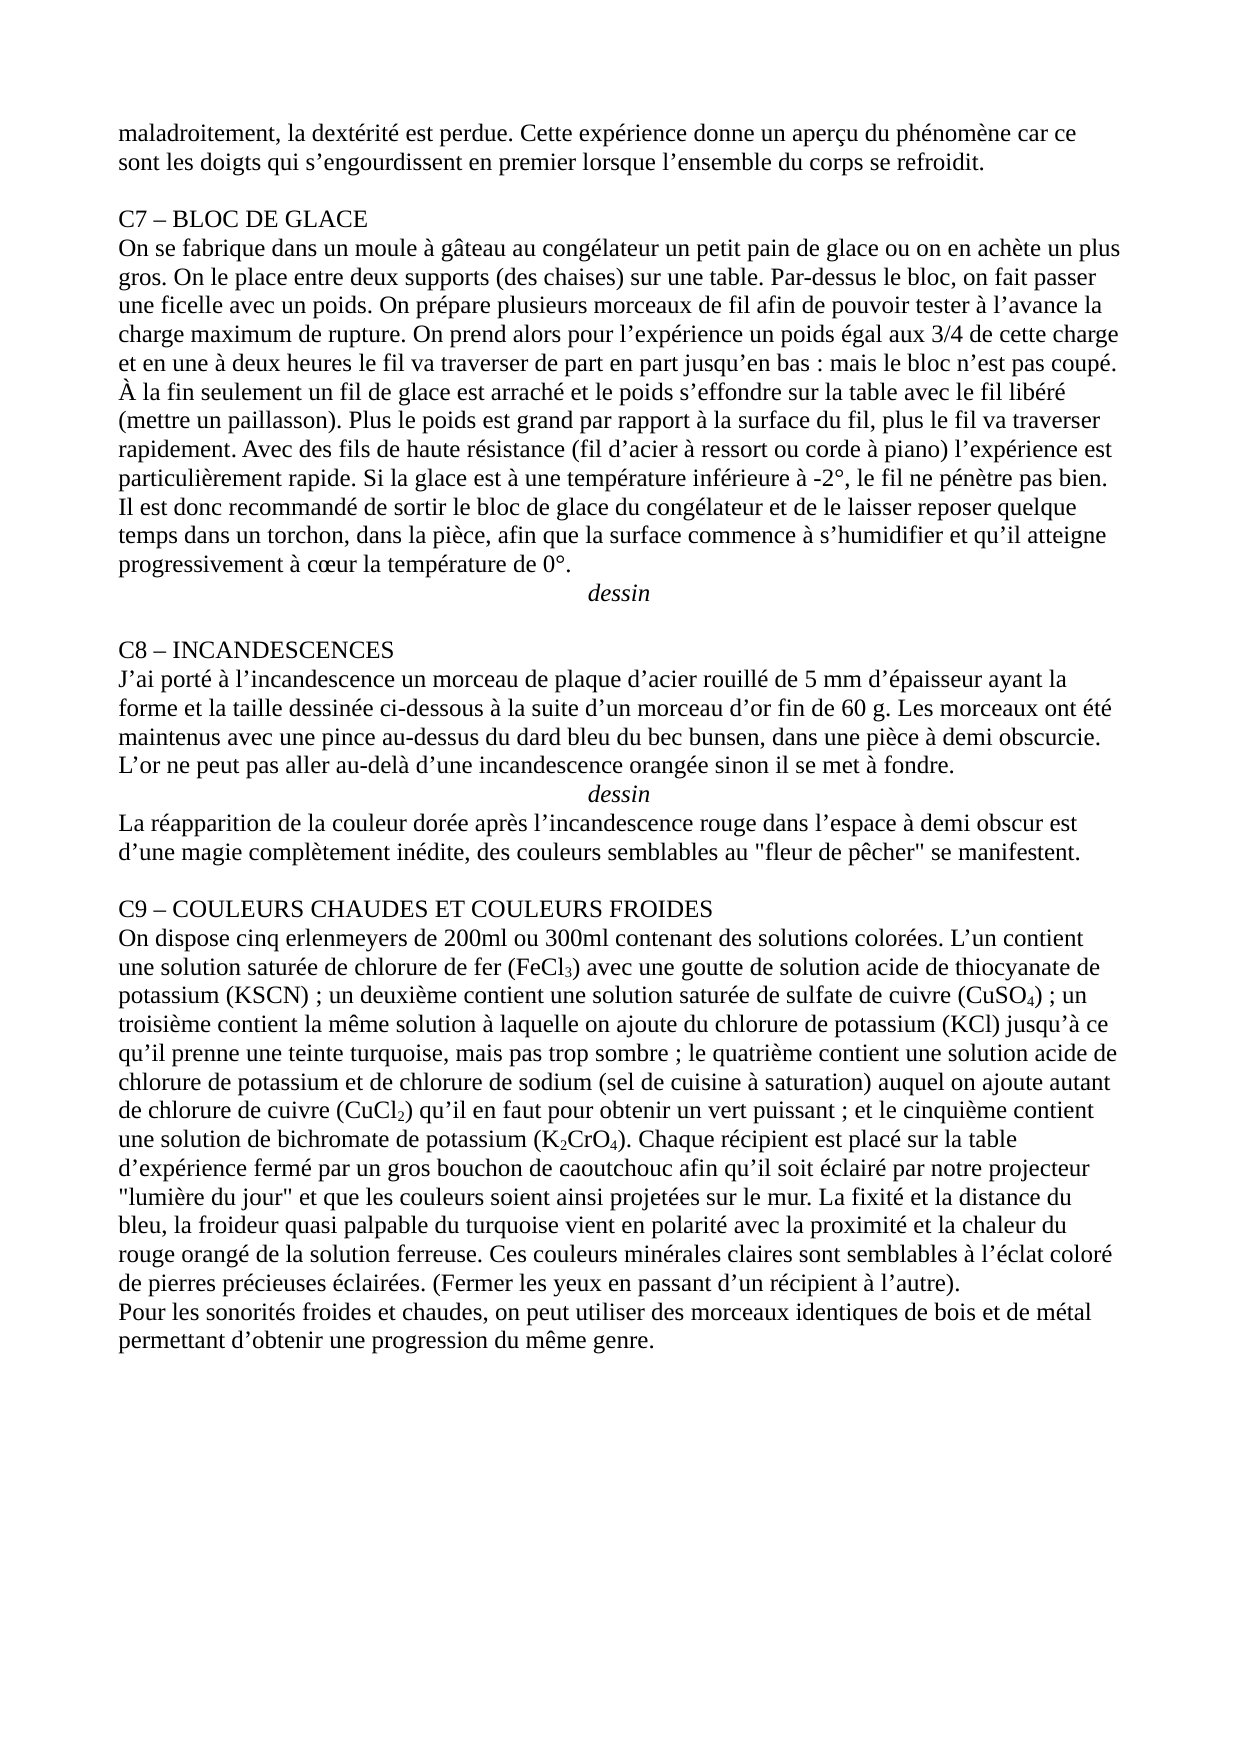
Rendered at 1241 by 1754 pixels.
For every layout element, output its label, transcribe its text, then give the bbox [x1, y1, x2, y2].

text La réapparition de la couleur dorée après l’incandescence rouge dans l’espace à demi obscur est d’une magie complètement inédite, des couleurs semblables au "fleur de pêcher" se manifestent. [118, 808, 1122, 866]
text J’ai porté à l’incandescence un morceau de plaque d’acier rouillé de 5 mm d’épaisseur ayant la forme et la taille dessinée ci-dessous à la suite d’un morceau d’or fin de 60 g. Les morceaux ont été maintenus avec une pince au-dessus du dard bleu du bec bunsen, dans une pièce à demi obscurcie. L’or ne peut pas aller au-delà d’une incandescence orangée sinon il se met à fondre. [118, 664, 1122, 779]
text C9 – COULEURS CHAUDES ET COULEURS FROIDES [118, 894, 1122, 923]
text dessin [118, 779, 1122, 808]
text C8 – INCANDESCENCES [118, 636, 1122, 664]
text C7 – BLOC DE GLACE [118, 204, 1122, 233]
text dessin [118, 578, 1122, 607]
text Pour les sonorités froides et chaudes, on peut utiliser des morceaux identiques de bois et de métal permettant d’obtenir une progression du même genre. [118, 1297, 1122, 1354]
text On dispose cinq erlenmeyers de 200ml ou 300ml contenant des solutions colorées. L’un contient une solution saturée de chlorure de fer (FeCl3) avec une goutte de solution acide de thiocyanate de potassium (KSCN) ; un deuxième contient une solution saturée de sulfate de cuivre (CuSO4) ; un troisième contient la même solution à laquelle on ajoute du chlorure de potassium (KCl) jusqu’à ce qu’il prenne une teinte turquoise, mais pas trop sombre ; le quatrième contient une solution acide de chlorure de potassium et de chlorure de sodium (sel de cuisine à saturation) auquel on ajoute autant de chlorure de cuivre (CuCl2) qu’il en faut pour obtenir un vert puissant ; et le cinquième contient une solution de bichromate de potassium (K2CrO4). Chaque récipient est placé sur la table d’expérience fermé par un gros bouchon de caoutchouc afin qu’il soit éclairé par notre projecteur "lumière du jour" et que les couleurs soient ainsi projetées sur le mur. La fixité et la distance du bleu, la froideur quasi palpable du turquoise vient en polarité avec la proximité et la chaleur du rouge orangé de la solution ferreuse. Ces couleurs minérales claires sont semblables à l’éclat coloré de pierres précieuses éclairées. (Fermer les yeux en passant d’un récipient à l’autre). [118, 923, 1122, 1297]
text On se fabrique dans un moule à gâteau au congélateur un petit pain de glace ou on en achète un plus gros. On le place entre deux supports (des chaises) sur une table. Par-dessus le bloc, on fait passer une ficelle avec un poids. On prépare plusieurs morceaux de fil afin de pouvoir tester à l’avance la charge maximum de rupture. On prend alors pour l’expérience un poids égal aux 3/4 de cette charge et en une à deux heures le fil va traverser de part en part jusqu’en bas : mais le bloc n’est pas coupé. À la fin seulement un fil de glace est arraché et le poids s’effondre sur la table avec le fil libéré (mettre un paillasson). Plus le poids est grand par rapport à la surface du fil, plus le fil va traverser rapidement. Avec des fils de haute résistance (fil d’acier à ressort ou corde à piano) l’expérience est particulièrement rapide. Si la glace est à une température inférieure à -2°, le fil ne pénètre pas bien. Il est donc recommandé de sortir le bloc de glace du congélateur et de le laisser reposer quelque temps dans un torchon, dans la pièce, afin que la surface commence à s’humidifier et qu’il atteigne progressivement à cœur la température de 0°. [118, 233, 1122, 578]
text maladroitement, la dextérité est perdue. Cette expérience donne un aperçu du phénomène car ce sont les doigts qui s’engourdissent en premier lorsque l’ensemble du corps se refroidit. [118, 118, 1122, 176]
